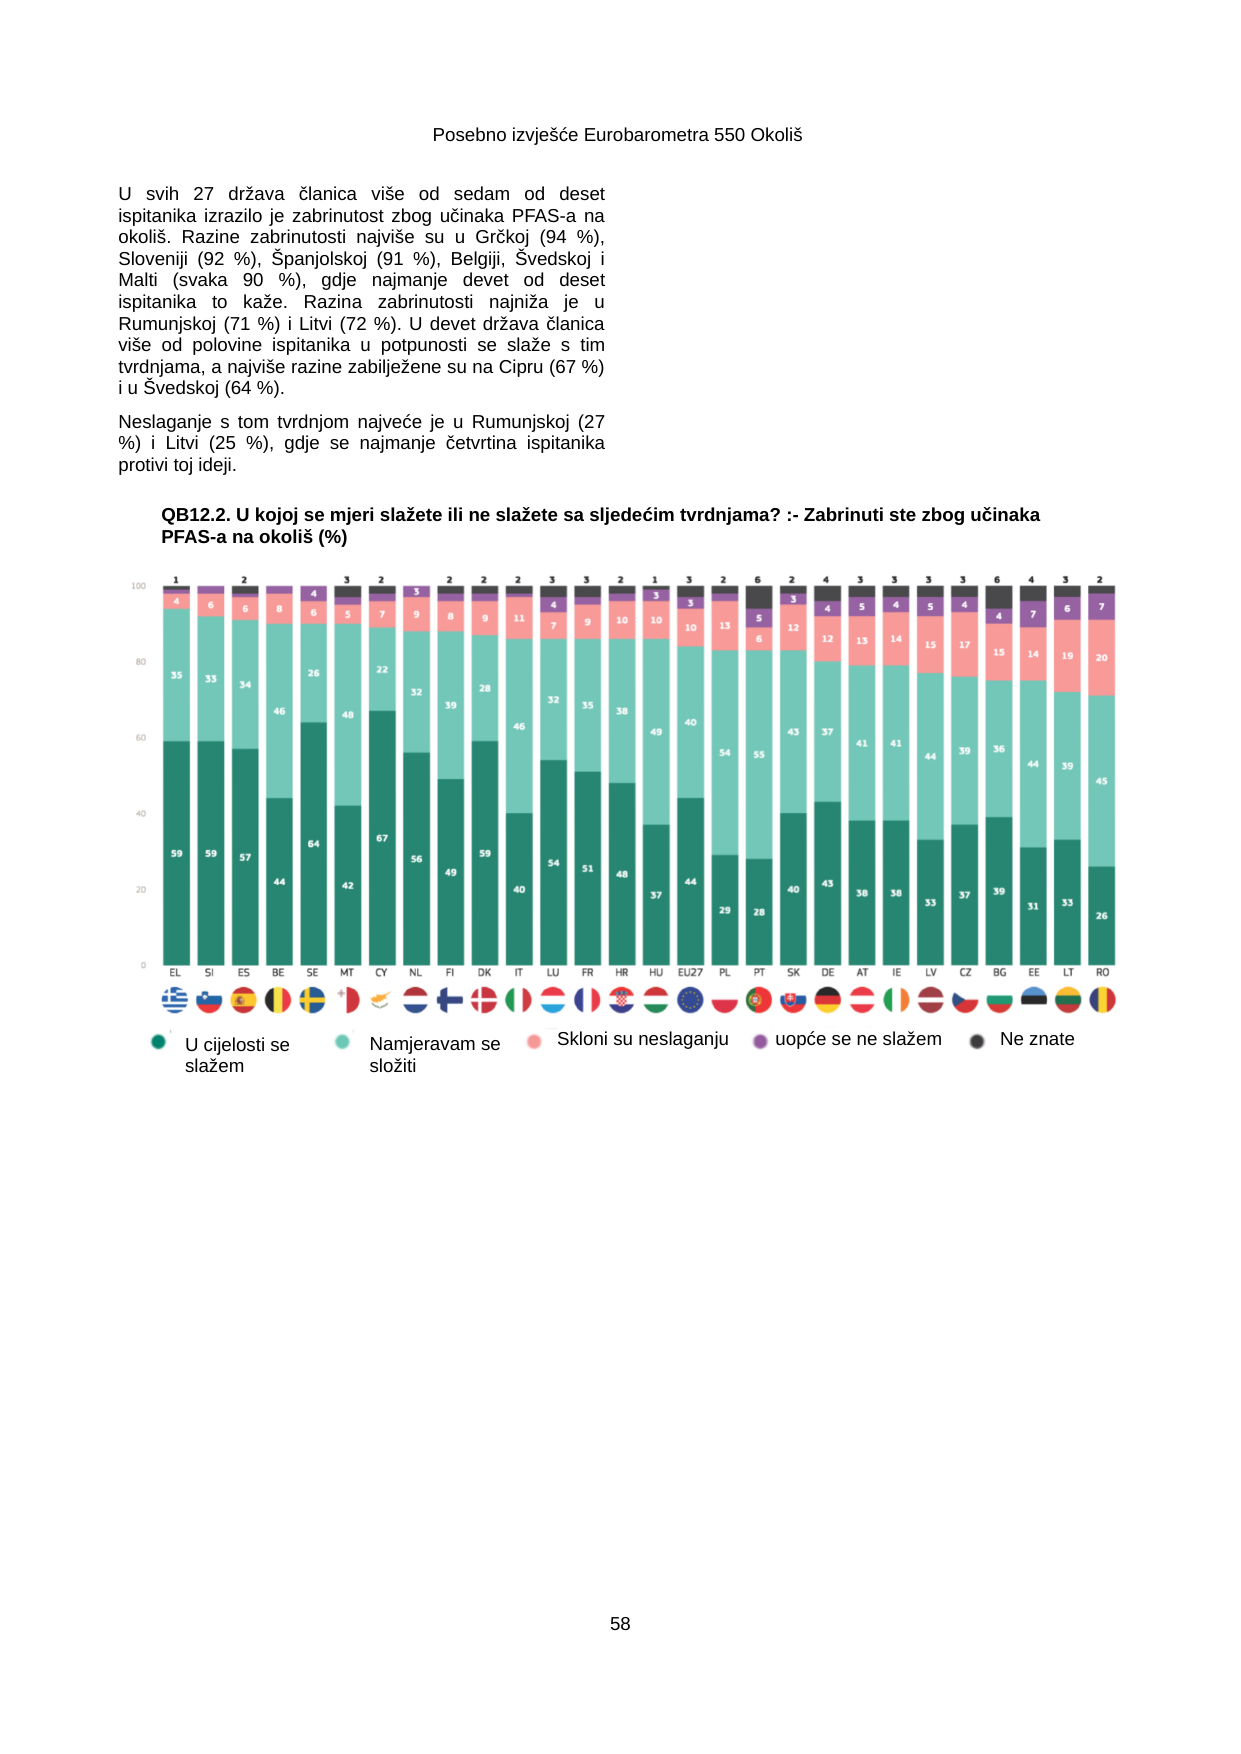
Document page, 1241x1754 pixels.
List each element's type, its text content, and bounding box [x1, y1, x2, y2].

text Neslaganje s tom tvrdnjom najveće je u Rumunjskoj (27 %) i Litvi (25 %), gdje se najmanje četvrtina ispitanika protivi toj ideji. [118, 411, 605, 475]
text U svih 27 država članica više od sedam od deset ispitanika izrazilo je zabrinutost zbog učinaka PFAS-a na okoliš. Razine zabrinutosti najviše su u Grčkoj (94 %), Sloveniji (92 %), Španjolskoj (91 %), Belgiji, Švedskoj i Malti (svaka 90 %), gdje najmanje devet od deset ispitanika to kaže. Razina zabrinutosti najniža je u Rumunjskoj (71 %) i Litvi (72 %). U devet država članica više od polovine ispitanika u potpunosti se slaže s tim tvrdnjama, a najviše razine zabilježene su na Cipru (67 %) i u Švedskoj (64 %). [118, 183, 605, 399]
picture [122, 570, 1128, 1056]
